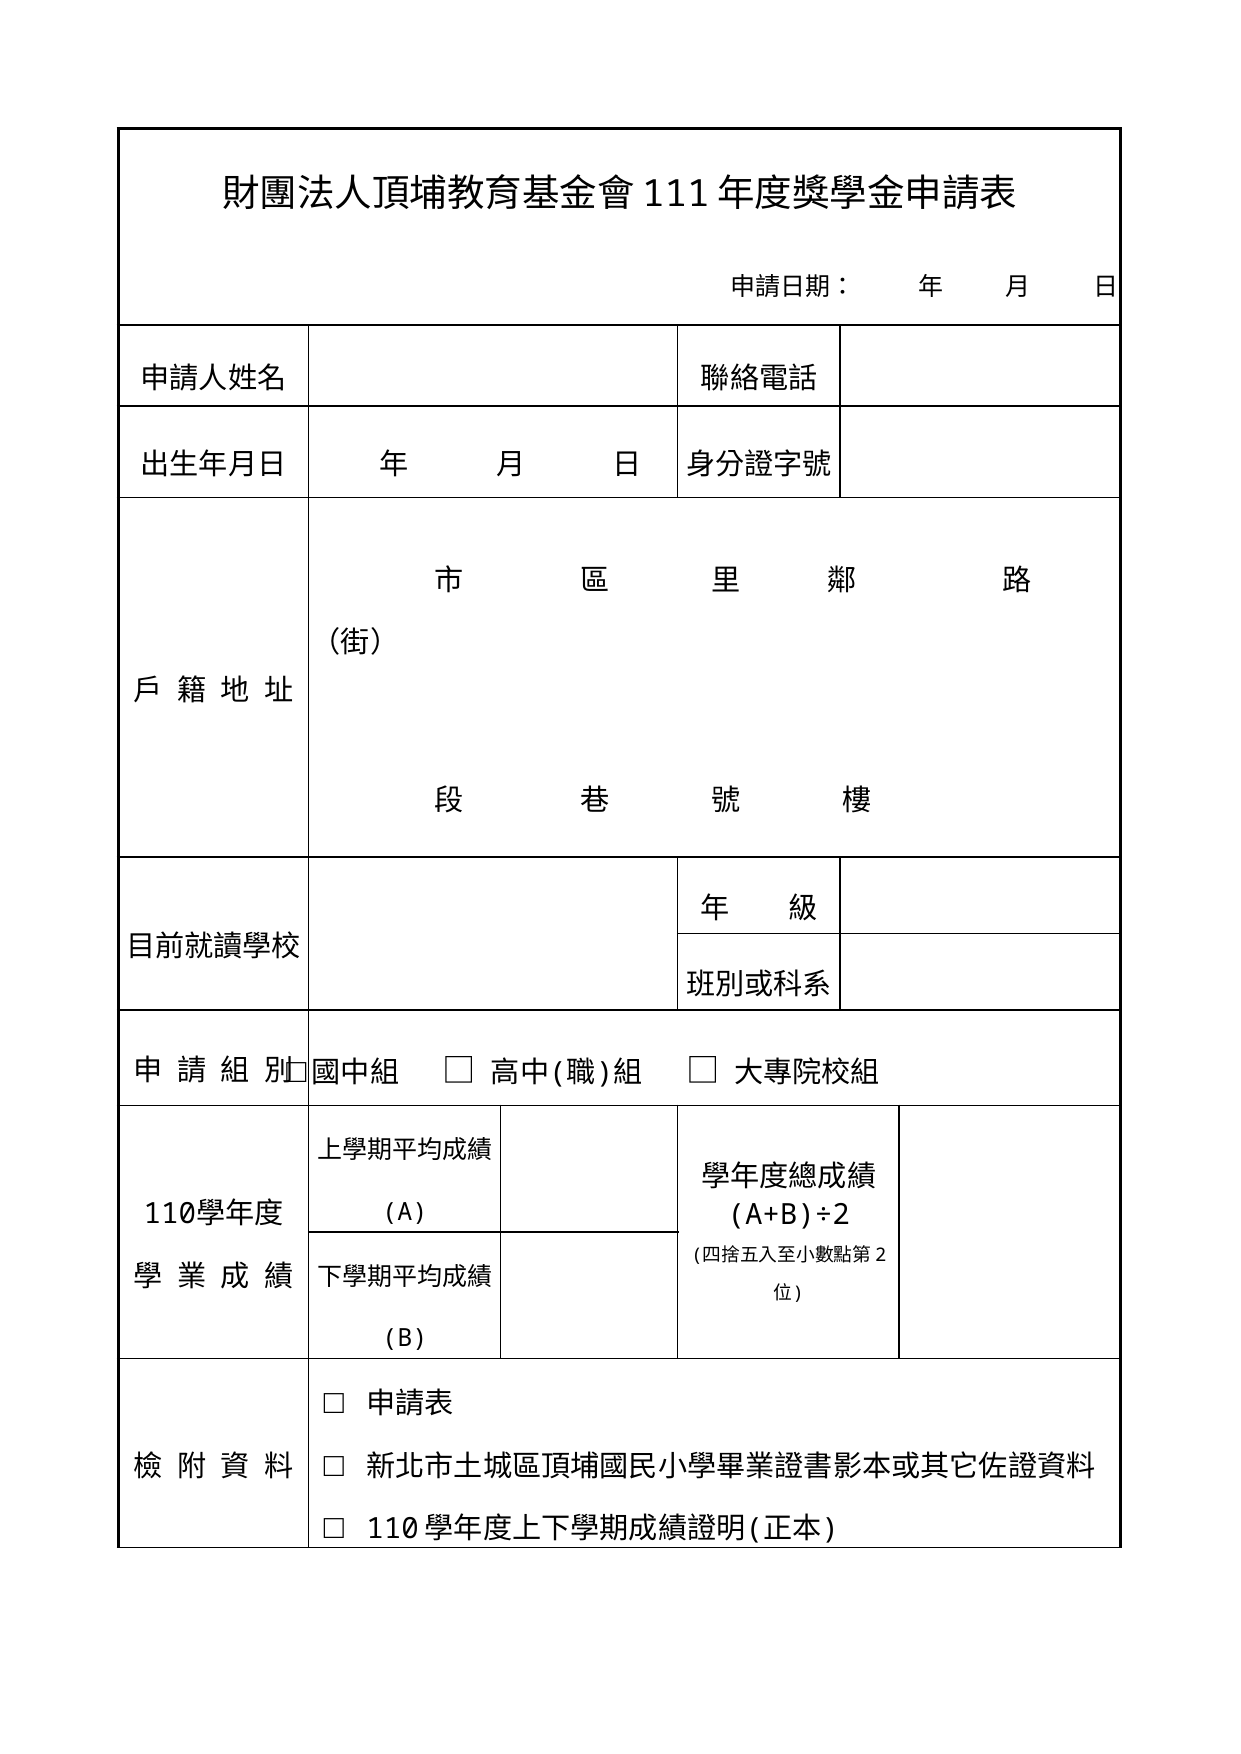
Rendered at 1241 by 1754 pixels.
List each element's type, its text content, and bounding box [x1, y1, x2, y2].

table_cell 檢 附 資 料 [120, 1359, 308, 1547]
table_cell 上學期平均成績 (A) [309, 1106, 500, 1231]
table_cell [841, 407, 1119, 496]
table_cell 聯絡電話 [678, 326, 839, 405]
table_cell 戶 籍 地 址 [120, 498, 308, 856]
table_cell 年 月 日 [309, 407, 677, 496]
table_cell [501, 1233, 677, 1358]
table_cell [900, 1106, 1119, 1358]
table_cell 申請人姓名 [120, 326, 308, 405]
table_cell [309, 326, 677, 405]
table_cell [501, 1106, 677, 1231]
table_header 財團法人頂埔教育基金會111年度獎學金申請表 申請日期： 年 月 日 [120, 130, 1119, 324]
table_cell 身分證字號 [678, 407, 839, 496]
table_cell 下學期平均成績 (B) [309, 1233, 500, 1358]
table_cell 市 區 里 鄰 路（街） 段 巷 號 樓 [309, 498, 1119, 856]
table_cell 目前就讀學校 [120, 858, 308, 1009]
table_cell 出生年月日 [120, 407, 308, 496]
table_cell [841, 326, 1119, 405]
table_cell 學年度總成績 (A+B)÷2 (四捨五入至小數點第2位) [678, 1106, 898, 1358]
table_cell 申請表 新北市土城區頂埔國民小學畢業證書影本或其它佐證資料 110學年度上下學期成績證明(正本) [309, 1359, 1119, 1547]
table_cell [841, 858, 1119, 932]
table_cell [841, 934, 1119, 1009]
table_cell 110學年度 學 業 成 績 [120, 1106, 308, 1358]
table_cell 班別或科系 [678, 934, 839, 1009]
table_cell [309, 858, 677, 1009]
table_cell 年 級 [678, 858, 839, 932]
table_cell 申 請 組 別 [120, 1011, 308, 1104]
table_cell 國中組 □ 高中(職)組 □ 大專院校組 [309, 1011, 1119, 1104]
